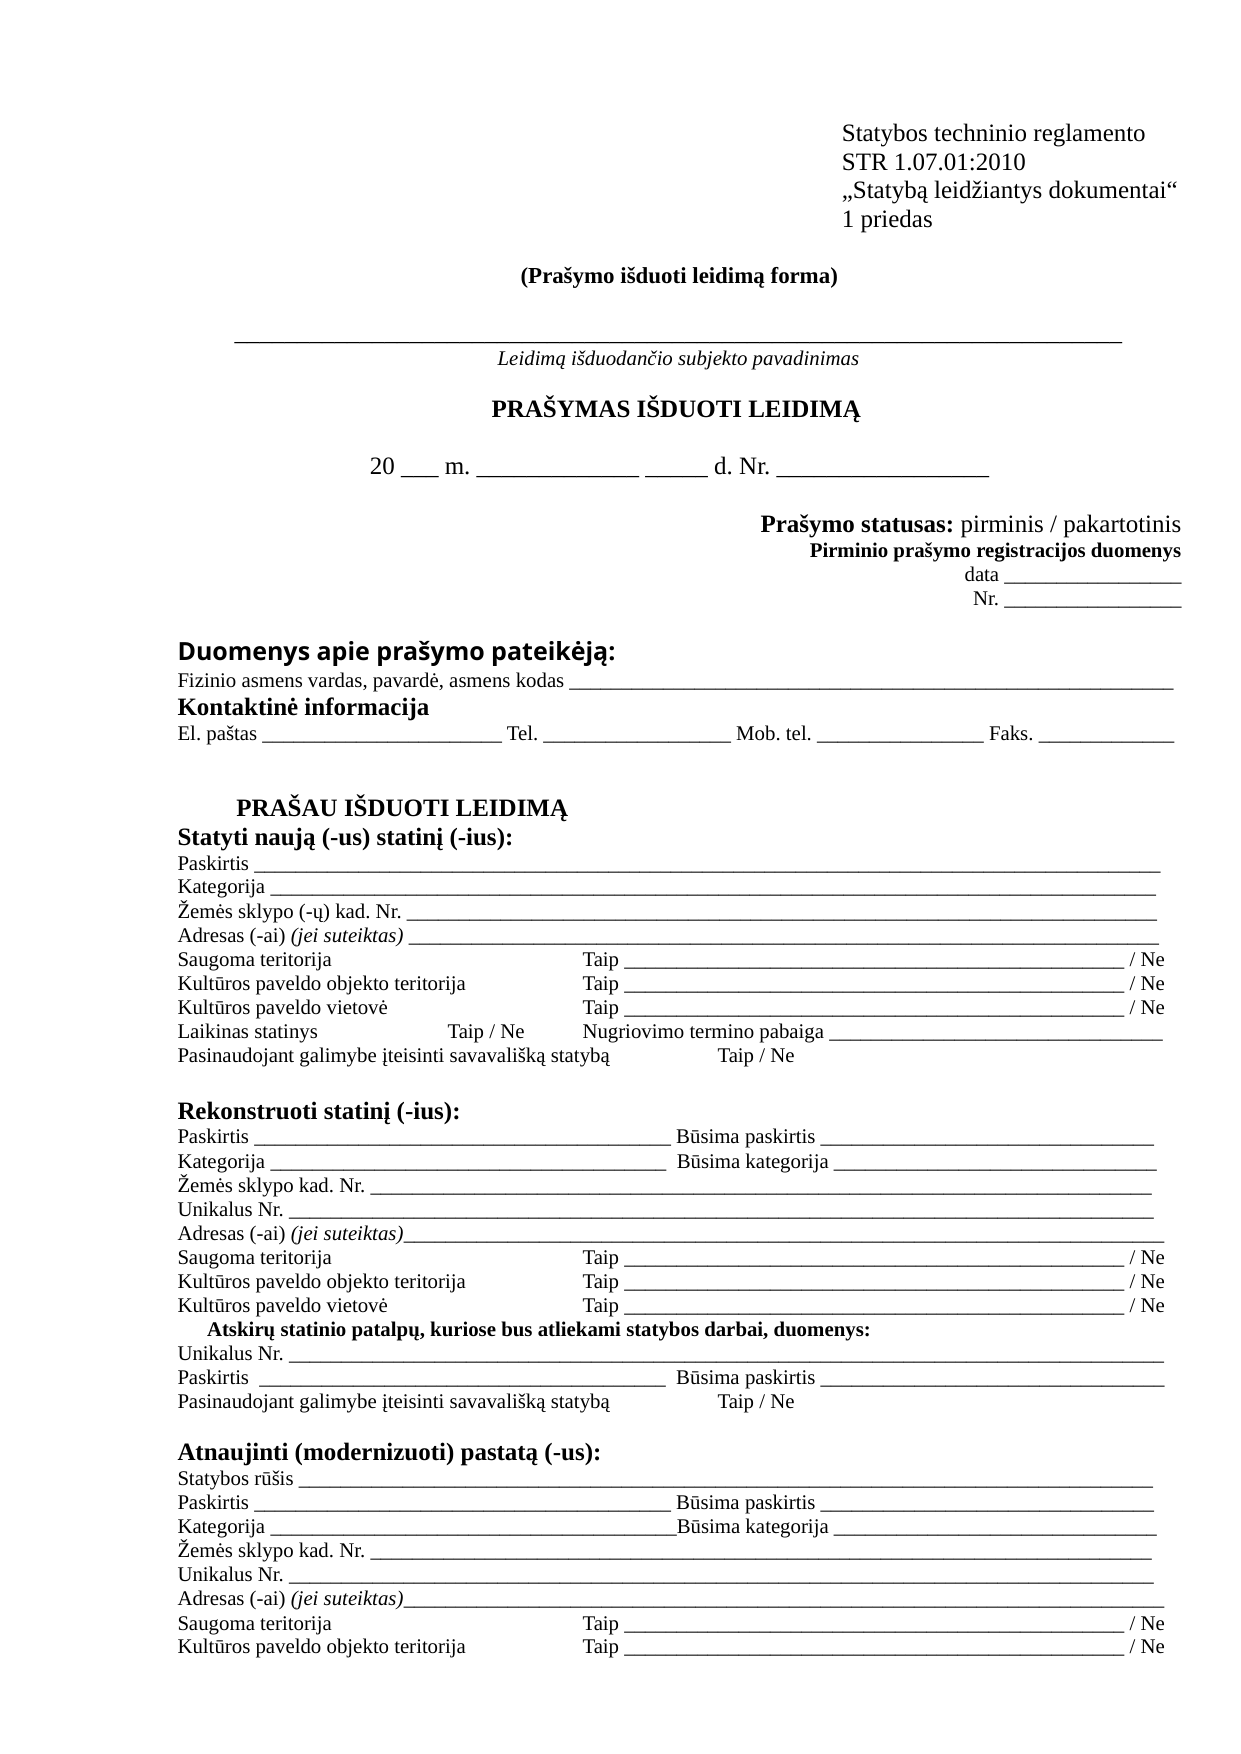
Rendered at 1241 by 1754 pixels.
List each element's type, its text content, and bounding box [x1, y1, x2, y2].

text Kontaktinė informacija [177, 692, 1181, 721]
text 20 ___ m. _____________ _____ d. Nr. _________________ [177, 451, 1181, 480]
text Statybos rūšis __________________________________________________________________________________ [177, 1466, 1181, 1490]
text _______________________________________________________________________ [177, 317, 1181, 346]
text Kultūros paveldo objekto teritorija Taip ________________________________________________ / Ne [177, 1634, 1181, 1658]
text Kategorija _______________________________________Būsima kategorija _______________________________ [177, 1514, 1181, 1538]
text Kultūros paveldo objekto teritorija Taip ________________________________________________ / Ne [177, 971, 1181, 995]
text Kategorija _____________________________________________________________________________________ [177, 874, 1181, 898]
text Paskirtis _______________________________________ Būsima paskirtis _________________________________ [177, 1365, 1181, 1389]
text data _________________ [177, 562, 1181, 586]
text Saugoma teritorija Taip ________________________________________________ / Ne [177, 1610, 1181, 1634]
text Kultūros paveldo objekto teritorija Taip ________________________________________________ / Ne [177, 1269, 1181, 1293]
text 1 priedas [768, 204, 1181, 233]
text Atnaujinti (modernizuoti) pastatą (-us): [177, 1437, 1181, 1466]
text Paskirtis _______________________________________________________________________________________ [177, 850, 1181, 874]
text Duomenys apie prašymo pateikėją: [177, 634, 1181, 668]
text Statyti naują (-us) statinį (-ius): [177, 822, 1181, 850]
text El. paštas _______________________ Tel. __________________ Mob. tel. ________________ Faks. _____________ [177, 721, 1181, 745]
text Rekonstruoti statinį (-ius): [177, 1096, 1181, 1124]
text Žemės sklypo kad. Nr. ___________________________________________________________________________ [177, 1173, 1181, 1197]
text Pasinaudojant galimybe įteisinti savavališką statybą Taip / Ne [177, 1389, 1181, 1413]
text Saugoma teritorija Taip ________________________________________________ / Ne [177, 1245, 1181, 1269]
text STR 1.07.01:2010 [768, 147, 1181, 176]
text Adresas (-ai) (jei suteiktas)_________________________________________________________________________ [177, 1221, 1181, 1245]
text Žemės sklypo (-ų) kad. Nr. ________________________________________________________________________ [177, 898, 1181, 923]
text Prašymo statusas: pirminis / pakartotinis [177, 509, 1181, 538]
text Adresas (-ai) (jei suteiktas) ________________________________________________________________________ [177, 923, 1181, 947]
text PRAŠAU IŠDUOTI LEIDIMĄ [177, 793, 1181, 822]
text PRAŠYMAS IŠDUOTI LEIDIMĄ [177, 394, 1181, 423]
text Pasinaudojant galimybe įteisinti savavališką statybą Taip / Ne [177, 1043, 1181, 1067]
text Laikinas statinys Taip / Ne Nugriovimo termino pabaiga ________________________________ [177, 1019, 1181, 1043]
text „Statybą leidžiantys dokumentai“ [768, 176, 1181, 204]
text Leidimą išduodančio subjekto pavadinimas [177, 346, 1181, 370]
text Statybos techninio reglamento [707, 118, 1181, 147]
text Pirminio prašymo registracijos duomenys [177, 538, 1181, 562]
text Fizinio asmens vardas, pavardė, asmens kodas __________________________________________________________ [177, 668, 1181, 692]
text Atskirų statinio patalpų, kuriose bus atliekami statybos darbai, duomenys: [177, 1317, 1181, 1341]
text Paskirtis ________________________________________ Būsima paskirtis ________________________________ [177, 1490, 1181, 1514]
text Unikalus Nr. ___________________________________________________________________________________ [177, 1197, 1181, 1221]
text Adresas (-ai) (jei suteiktas)_________________________________________________________________________ [177, 1586, 1181, 1610]
text (Prašymo išduoti leidimą forma) [177, 262, 1181, 288]
text Saugoma teritorija Taip ________________________________________________ / Ne [177, 947, 1181, 971]
text Nr. _________________ [177, 586, 1181, 610]
text Unikalus Nr. ___________________________________________________________________________________ [177, 1562, 1181, 1586]
text Kategorija ______________________________________ Būsima kategorija _______________________________ [177, 1148, 1181, 1173]
text Unikalus Nr. ____________________________________________________________________________________ [177, 1341, 1181, 1365]
text Kultūros paveldo vietovė Taip ________________________________________________ / Ne [177, 1293, 1181, 1317]
text Kultūros paveldo vietovė Taip ________________________________________________ / Ne [177, 995, 1181, 1019]
text Paskirtis ________________________________________ Būsima paskirtis ________________________________ [177, 1124, 1181, 1148]
text Žemės sklypo kad. Nr. ___________________________________________________________________________ [177, 1538, 1181, 1562]
